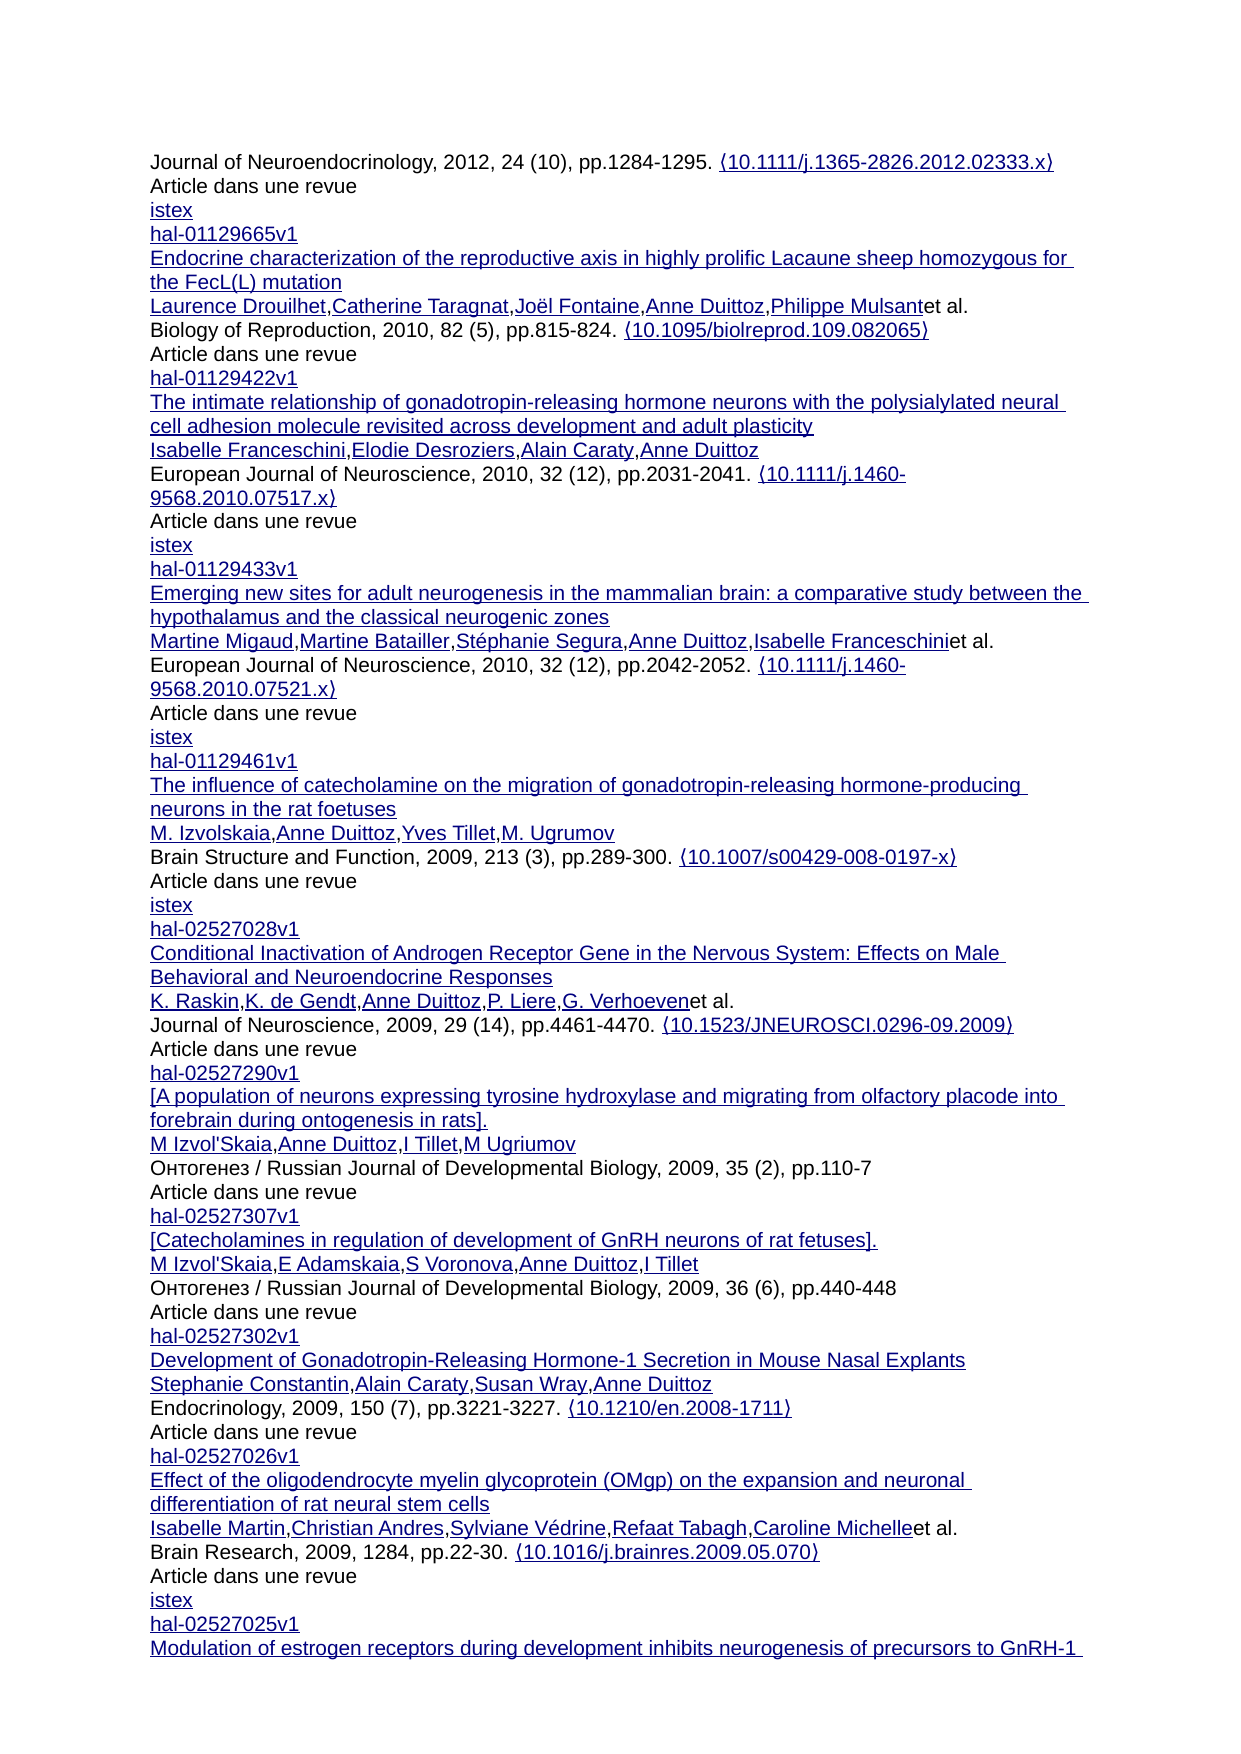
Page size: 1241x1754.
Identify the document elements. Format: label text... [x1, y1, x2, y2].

table_cell The influence of catecholamine on the migration of gonadotropin-releasing hormone-producing neurons in the rat foetuses M. Izvolskaia,Anne Duittoz,Yves Tillet,M. Ugrumov Brain Structure and Function, 2009, 213 (3), pp.289-300. ⟨10.1007/s00429-008-0197-x⟩ Article dans une revue istex hal-02527028v1 [150, 773, 1090, 941]
table_cell Development of Gonadotropin-Releasing Hormone-1 Secretion in Mouse Nasal Explants Stephanie Constantin,Alain Caraty,Susan Wray,Anne Duittoz Endocrinology, 2009, 150 (7), pp.3221-3227. ⟨10.1210/en.2008-1711⟩ Article dans une revue hal-02527026v1 [150, 1348, 1090, 1468]
table_cell Emerging new sites for adult neurogenesis in the mammalian brain: a comparative study between the hypothalamus and the classical neurogenic zones Martine Migaud,Martine Batailler,Stéphanie Segura,Anne Duittoz,Isabelle Franceschiniet al. European Journal of Neuroscience, 2010, 32 (12), pp.2042-2052. ⟨10.1111/j.1460-9568.2010.07521.x⟩ Article dans une revue istex hal-01129461v1 [150, 581, 1090, 773]
table_cell [A population of neurons expressing tyrosine hydroxylase and migrating from olfactory placode into forebrain during ontogenesis in rats]. M Izvol'Skaia,Anne Duittoz,I Tillet,M Ugriumov Онтогенез / Russian Journal of Developmental Biology, 2009, 35 (2), pp.110-7 Article dans une revue hal-02527307v1 [150, 1084, 1090, 1228]
table_cell [Catecholamines in regulation of development of GnRH neurons of rat fetuses]. M Izvol'Skaia,E Adamskaia,S Voronova,Anne Duittoz,I Tillet Онтогенез / Russian Journal of Developmental Biology, 2009, 36 (6), pp.440-448 Article dans une revue hal-02527302v1 [150, 1228, 1090, 1348]
table_cell Endocrine characterization of the reproductive axis in highly prolific Lacaune sheep homozygous for the FecL(L) mutation Laurence Drouilhet,Catherine Taragnat,Joël Fontaine,Anne Duittoz,Philippe Mulsantet al. Biology of Reproduction, 2010, 82 (5), pp.815-824. ⟨10.1095/biolreprod.109.082065⟩ Article dans une revue hal-01129422v1 [150, 246, 1090, 389]
table_cell The intimate relationship of gonadotropin-releasing hormone neurons with the polysialylated neural cell adhesion molecule revisited across development and adult plasticity Isabelle Franceschini,Elodie Desroziers,Alain Caraty,Anne Duittoz European Journal of Neuroscience, 2010, 32 (12), pp.2031-2041. ⟨10.1111/j.1460-9568.2010.07517.x⟩ Article dans une revue istex hal-01129433v1 [150, 390, 1090, 581]
table_cell Journal of Neuroendocrinology, 2012, 24 (10), pp.1284-1295. ⟨10.1111/j.1365-2826.2012.02333.x⟩ Article dans une revue istex hal-01129665v1 [150, 150, 1090, 246]
table_cell Conditional Inactivation of Androgen Receptor Gene in the Nervous System: Effects on Male Behavioral and Neuroendocrine Responses K. Raskin,K. de Gendt,Anne Duittoz,P. Liere,G. Verhoevenet al. Journal of Neuroscience, 2009, 29 (14), pp.4461-4470. ⟨10.1523/JNEUROSCI.0296-09.2009⟩ Article dans une revue hal-02527290v1 [150, 941, 1090, 1084]
table_cell Modulation of estrogen receptors during development inhibits neurogenesis of precursors to GnRH-1 [150, 1635, 1090, 1659]
table_cell Effect of the oligodendrocyte myelin glycoprotein (OMgp) on the expansion and neuronal differentiation of rat neural stem cells Isabelle Martin,Christian Andres,Sylviane Védrine,Refaat Tabagh,Caroline Michelleet al. Brain Research, 2009, 1284, pp.22-30. ⟨10.1016/j.brainres.2009.05.070⟩ Article dans une revue istex hal-02527025v1 [150, 1468, 1090, 1635]
